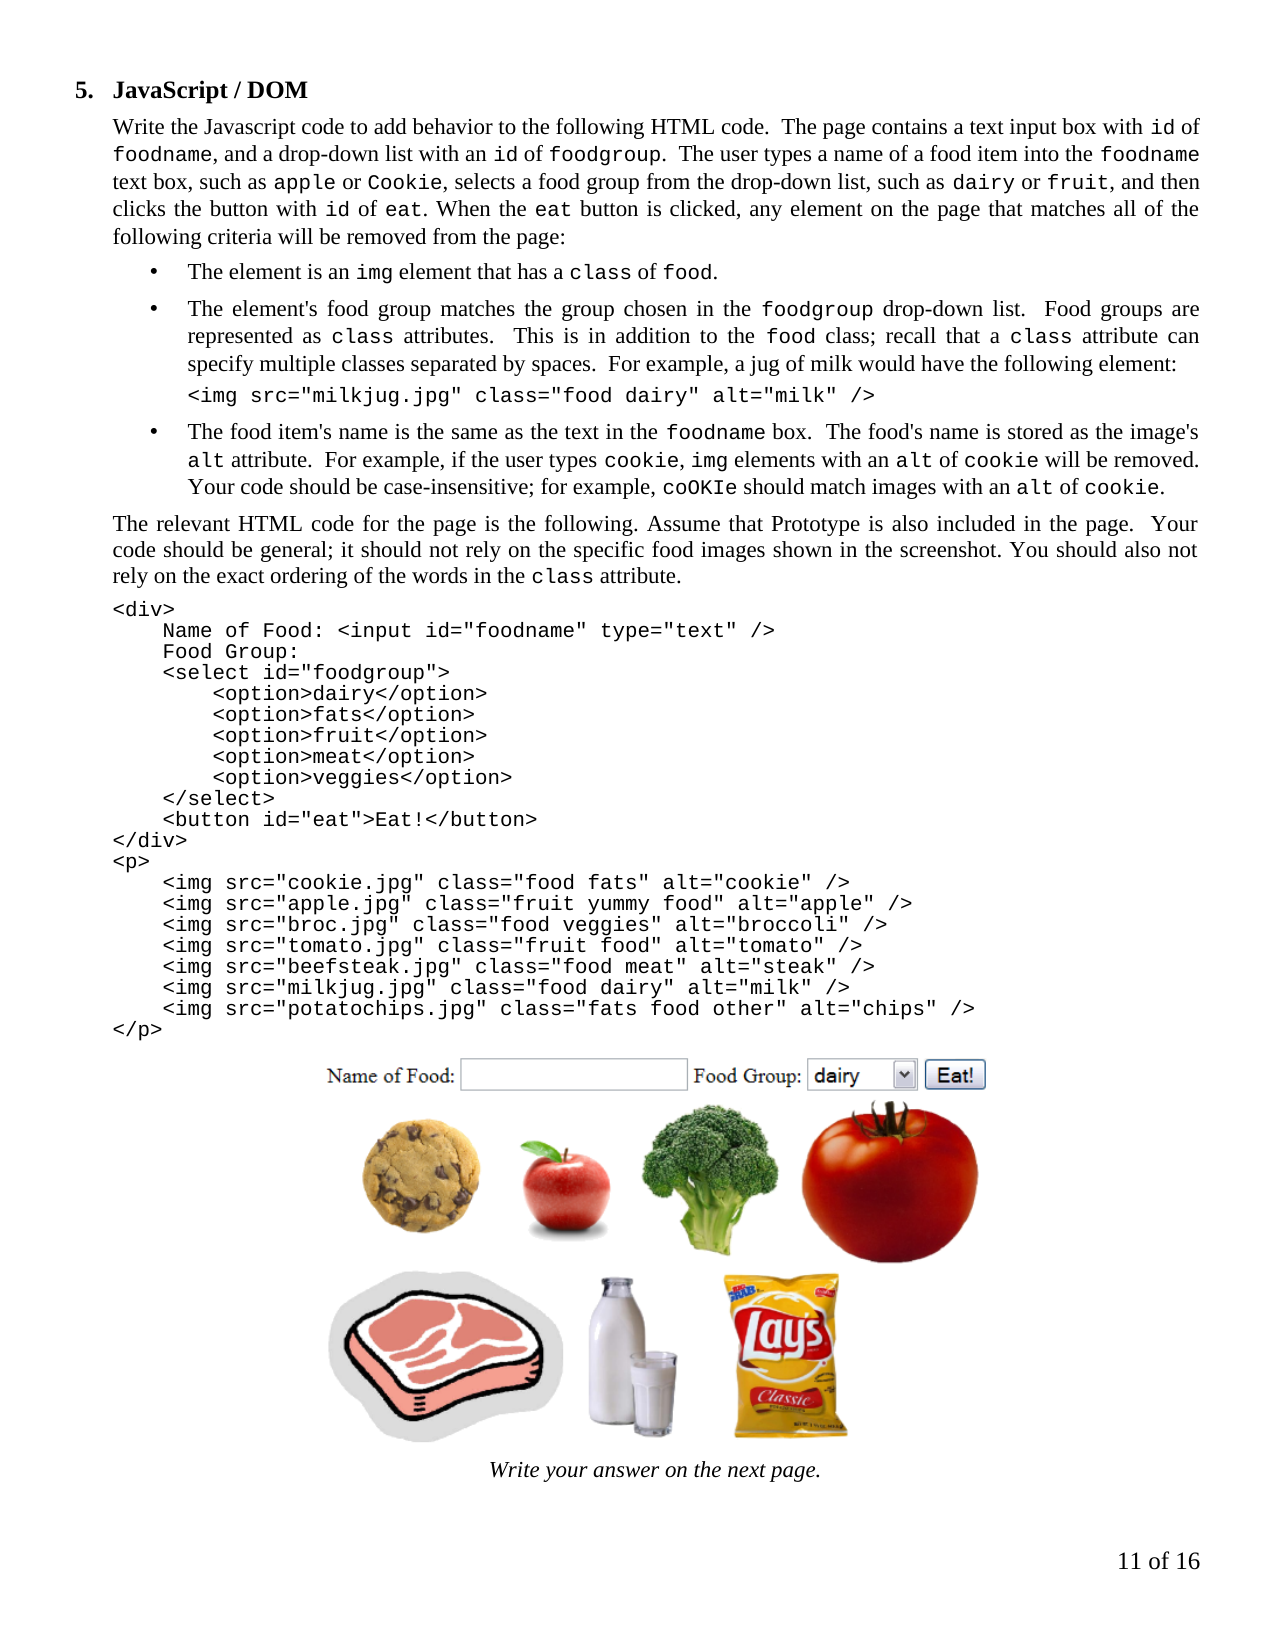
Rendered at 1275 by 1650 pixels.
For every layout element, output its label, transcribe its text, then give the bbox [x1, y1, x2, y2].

text <option>meat</option> [112, 746, 1200, 767]
text Food Group: [112, 641, 1200, 662]
text </p> [112, 1020, 1200, 1041]
text <option>veggies</option> [112, 767, 1200, 788]
text <img src="tomato.jpg" class="fruit food" alt="tomato" /> [112, 936, 1200, 957]
text <select id="foodgroup"> [112, 662, 1200, 683]
text <option>dairy</option> [112, 683, 1200, 704]
picture [318, 1050, 994, 1448]
list <img src="milkjug.jpg" class="food dairy" alt="milk" /> [150, 386, 1200, 409]
text <p> [112, 852, 1200, 873]
text <img src="beefsteak.jpg" class="food meat" alt="steak" /> [112, 957, 1200, 978]
text <img src="apple.jpg" class="fruit yummy food" alt="apple" /> [112, 894, 1200, 915]
text The relevant HTML code for the page is the following. Assume that Prototype is also included in the page. Your code should be general; it should not rely on the specific food images shown in the screenshot. You should also not rely on the exact ordering of the words in the class attribute. [112, 510, 1200, 590]
text <option>fruit</option> [112, 725, 1200, 746]
text <button id="eat">Eat!</button> [112, 809, 1200, 831]
text <div> [112, 599, 1200, 620]
list The element's food group matches the group chosen in the foodgroup drop-down list. Food groups are represented as class attributes. This is in addition to the food class; recall that a class attribute can specify multiple classes separated by spaces. For example, a jug of milk would have the following element: [150, 295, 1200, 377]
text <option>fats</option> [112, 704, 1200, 725]
list The food item's name is the same as the text in the foodname box. The food's name is stored as the image's alt attribute. For example, if the user types cookie, img elements with an alt of cookie will be removed. Your code should be case-insensitive; for example, coOKIe should match images with an alt of cookie. [150, 418, 1200, 501]
text </div> [112, 831, 1200, 852]
text Name of Food: <input id="foodname" type="text" /> [112, 620, 1200, 641]
text Write the Javascript code to add behavior to the following HTML code. The page contains a text input box with id of foodname, and a drop-down list with an id of foodgroup. The user types a name of a food item into the foodname text box, such as apple or Cookie, selects a food group from the drop-down list, such as dairy or fruit, and then clicks the button with id of eat. When the eat button is clicked, any element on the page that matches all of the following criteria will be removed from the page: [112, 113, 1200, 249]
text <img src="cookie.jpg" class="food fats" alt="cookie" /> [112, 873, 1200, 894]
text Write your answer on the next page. [112, 1456, 1200, 1482]
text <img src="milkjug.jpg" class="food dairy" alt="milk" /> [112, 978, 1200, 999]
text <img src="broc.jpg" class="food veggies" alt="broccoli" /> [112, 915, 1200, 936]
text 5. JavaScript / DOM [75, 75, 1200, 104]
text </select> [112, 788, 1200, 809]
text <img src="potatochips.jpg" class="fats food other" alt="chips" /> [112, 999, 1200, 1020]
list The element is an img element that has a class of food. [150, 258, 1200, 286]
